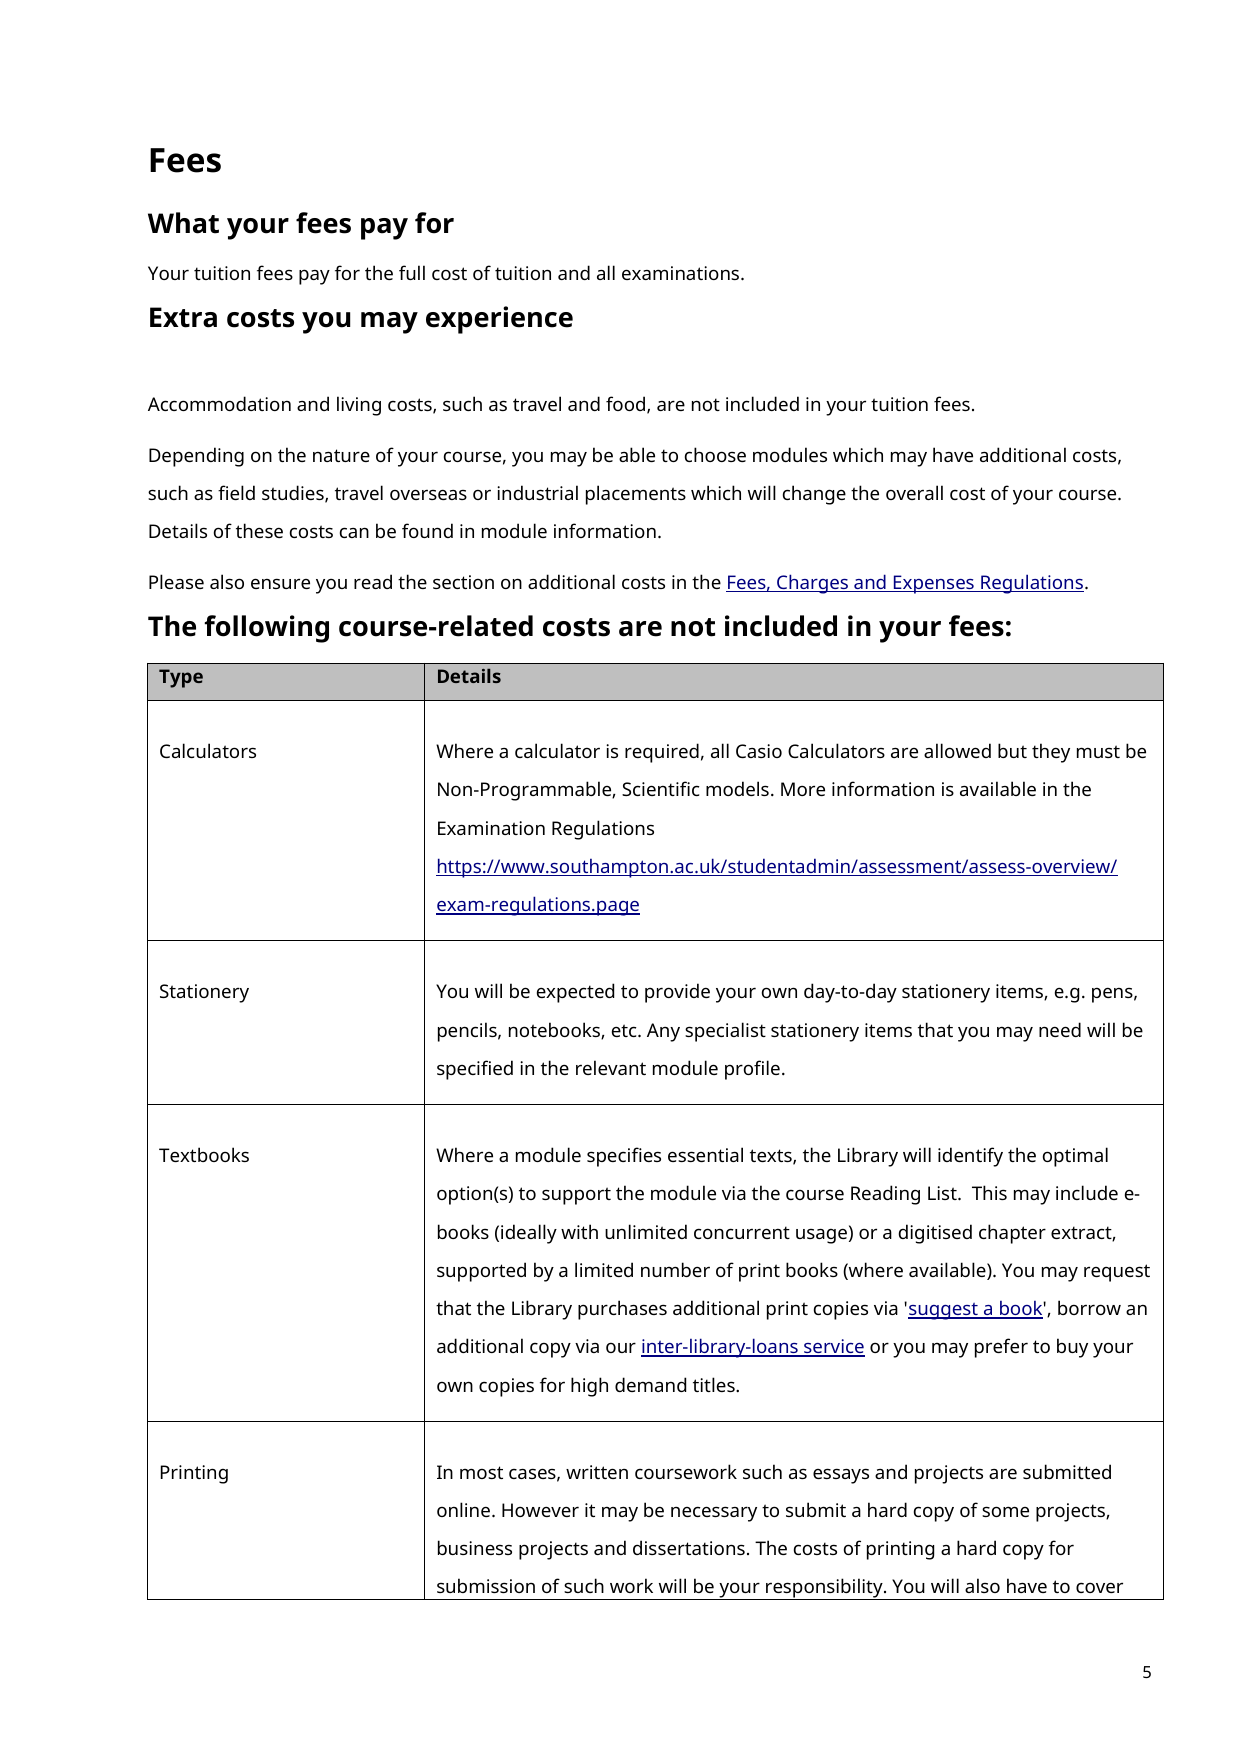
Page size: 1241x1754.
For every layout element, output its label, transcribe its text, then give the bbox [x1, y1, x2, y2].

table_cell You will be expected to provide your own day-to-day stationery items, e.g. pens, pencils, notebooks, etc. Any specialist stationery items that you may need will be specified in the relevant module profile. [425, 941, 1163, 1104]
table_cell Calculators [148, 701, 424, 940]
subtitle Extra costs you may experience [148, 298, 1152, 335]
text Please also ensure you read the section on additional costs in the Fees, Charges and Expenses Regulations. [148, 569, 1152, 595]
table_cell Where a module specifies essential texts, the Library will identify the optimal option(s) to support the module via the course Reading List. This may include e-books (ideally with unlimited concurrent usage) or a digitised chapter extract, supported by a limited number of print books (where available). You may request that the Library purchases additional print copies via 'suggest a book', borrow an additional copy via our inter-library-loans service or you may prefer to buy your own copies for high demand titles. [425, 1105, 1163, 1421]
text Your tuition fees pay for the full cost of tuition and all examinations. [148, 260, 1152, 286]
text Accommodation and living costs, such as travel and food, are not included in your tuition fees. [148, 391, 1152, 417]
subtitle What your fees pay for [148, 205, 1152, 242]
text Depending on the nature of your course, you may be able to choose modules which may have additional costs, such as field studies, travel overseas or industrial placements which will change the overall cost of your course. Details of these costs can be found in module information. [148, 442, 1152, 544]
table_header Type [148, 664, 424, 700]
table_cell Textbooks [148, 1105, 424, 1421]
table_cell In most cases, written coursework such as essays and projects are submitted online. However it may be necessary to submit a hard copy of some projects, business projects and dissertations. The costs of printing a hard copy for submission of such work will be your responsibility. You will also have to cover [425, 1422, 1163, 1599]
subtitle Fees [148, 137, 1152, 182]
table_header Details [425, 664, 1163, 700]
table_cell Stationery [148, 941, 424, 1104]
table_cell Printing [148, 1422, 424, 1599]
subtitle The following course-related costs are not included in your fees: [148, 607, 1152, 644]
table_cell Where a calculator is required, all Casio Calculators are allowed but they must be Non-Programmable, Scientific models. More information is available in the Examination Regulations https://www.southampton.ac.uk/studentadmin/assessment/assess-overview/exam-regulations.page [425, 701, 1163, 940]
